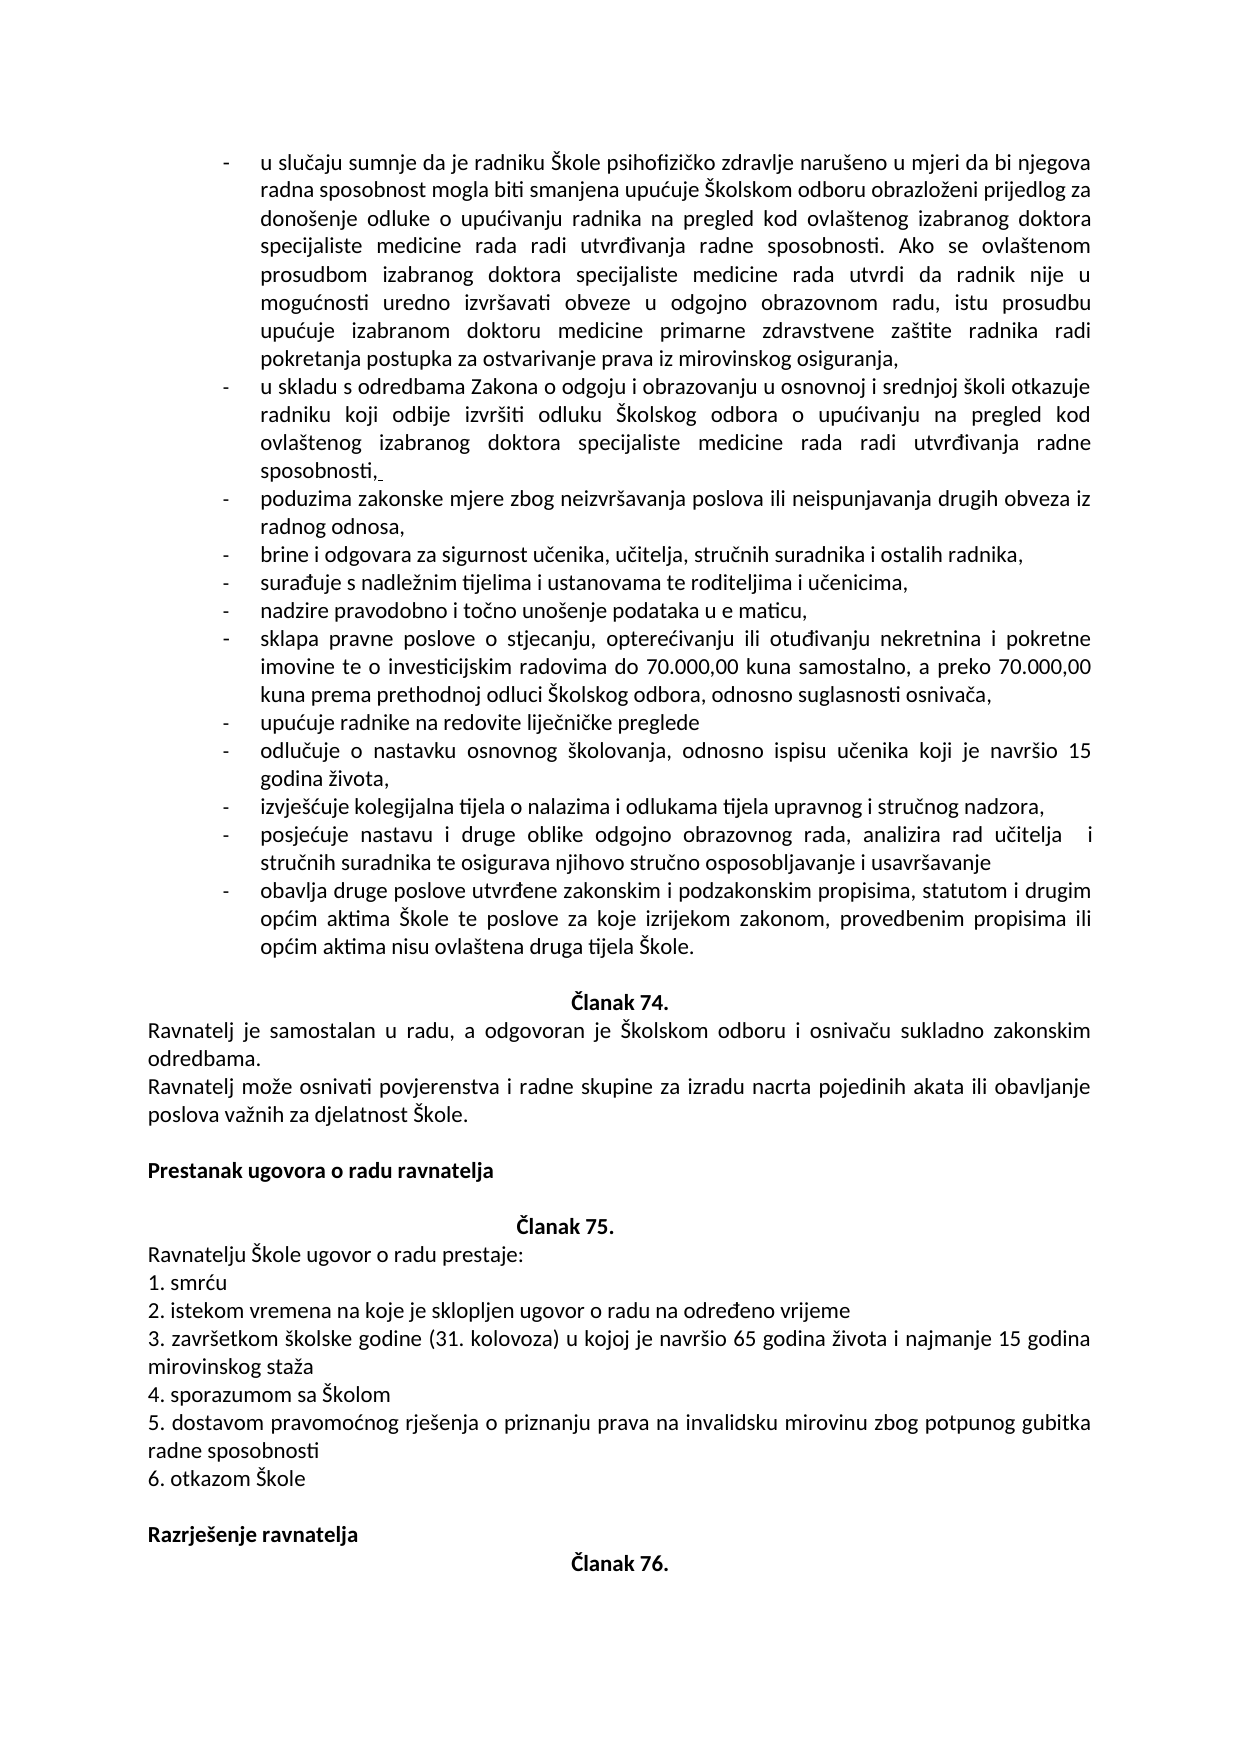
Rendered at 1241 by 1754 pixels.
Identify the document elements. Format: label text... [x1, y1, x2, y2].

text Ravnatelj je samostalan u radu, a odgovoran je Školskom odboru i osnivaču sukladno zakonskim odredbama. [148, 1016, 1093, 1072]
list izvješćuje kolegijalna tijela o nalazima i odlukama tijela upravnog i stručnog nadzora, [223, 792, 1093, 820]
text 3. završetkom školske godine (31. kolovoza) u kojoj je navršio 65 godina života i najmanje 15 godina mirovinskog staža [148, 1324, 1093, 1381]
text 6. otkazom Škole [148, 1464, 1093, 1493]
list sklapa pravne poslove o stjecanju, opterećivanju ili otuđivanju nekretnina i pokretne imovine te o investicijskim radovima do 70.000,00 kuna samostalno, a preko 70.000,00 kuna prema prethodnoj odluci Školskog odbora, odnosno suglasnosti osnivača, [223, 624, 1093, 708]
list surađuje s nadležnim tijelima i ustanovama te roditeljima i učenicima, [223, 568, 1093, 596]
list odlučuje o nastavku osnovnog školovanja, odnosno ispisu učenika koji je navršio 15 godina života, [223, 736, 1093, 792]
text Ravnatelj može osnivati povjerenstva i radne skupine za izradu nacrta pojedinih akata ili obavljanje poslova važnih za djelatnost Škole. [148, 1072, 1093, 1128]
list brine i odgovara za sigurnost učenika, učitelja, stručnih suradnika i ostalih radnika, [223, 540, 1093, 568]
list poduzima zakonske mjere zbog neizvršavanja poslova ili neispunjavanja drugih obveza iz radnog odnosa, [223, 484, 1093, 540]
list obavlja druge poslove utvrđene zakonskim i podzakonskim propisima, statutom i drugim općim aktima Škole te poslove za koje izrijekom zakonom, provedbenim propisima ili općim aktima nisu ovlaštena druga tijela Škole. [223, 876, 1093, 960]
text Članak 74. [148, 988, 1093, 1016]
text 5. dostavom pravomoćnog rješenja o priznanju prava na invalidsku mirovinu zbog potpunog gubitka radne sposobnosti [148, 1408, 1093, 1464]
text Razrješenje ravnatelja [148, 1521, 1093, 1549]
text 1. smrću [148, 1268, 1093, 1296]
text 4. sporazumom sa Školom [148, 1381, 1093, 1408]
text Prestanak ugovora o radu ravnatelja [148, 1156, 1093, 1184]
list upućuje radnike na redovite liječničke preglede [223, 708, 1093, 736]
list nadzire pravodobno i točno unošenje podataka u e maticu, [223, 596, 1093, 624]
text Članak 76. [148, 1549, 1093, 1577]
list u slučaju sumnje da je radniku Škole psihofizičko zdravlje narušeno u mjeri da bi njegova radna sposobnost mogla biti smanjena upućuje Školskom odboru obrazloženi prijedlog za donošenje odluke o upućivanju radnika na pregled kod ovlaštenog izabranog doktora specijaliste medicine rada radi utvrđivanja radne sposobnosti. Ako se ovlaštenom prosudbom izabranog doktora specijaliste medicine rada utvrdi da radnik nije u mogućnosti uredno izvršavati obveze u odgojno obrazovnom radu, istu prosudbu upućuje izabranom doktoru medicine primarne zdravstvene zaštite radnika radi pokretanja postupka za ostvarivanje prava iz mirovinskog osiguranja, [223, 148, 1093, 372]
list posjećuje nastavu i druge oblike odgojno obrazovnog rada, analizira rad učitelja i stručnih suradnika te osigurava njihovo stručno osposobljavanje i usavršavanje [223, 820, 1093, 876]
text 2. istekom vremena na koje je sklopljen ugovor o radu na određeno vrijeme [148, 1296, 1093, 1324]
text Članak 75. [148, 1212, 1093, 1240]
list u skladu s odredbama Zakona o odgoju i obrazovanju u osnovnoj i srednjoj školi otkazuje radniku koji odbije izvršiti odluku Školskog odbora o upućivanju na pregled kod ovlaštenog izabranog doktora specijaliste medicine rada radi utvrđivanja radne sposobnosti, [223, 372, 1093, 484]
text Ravnatelju Škole ugovor o radu prestaje: [148, 1240, 1093, 1268]
